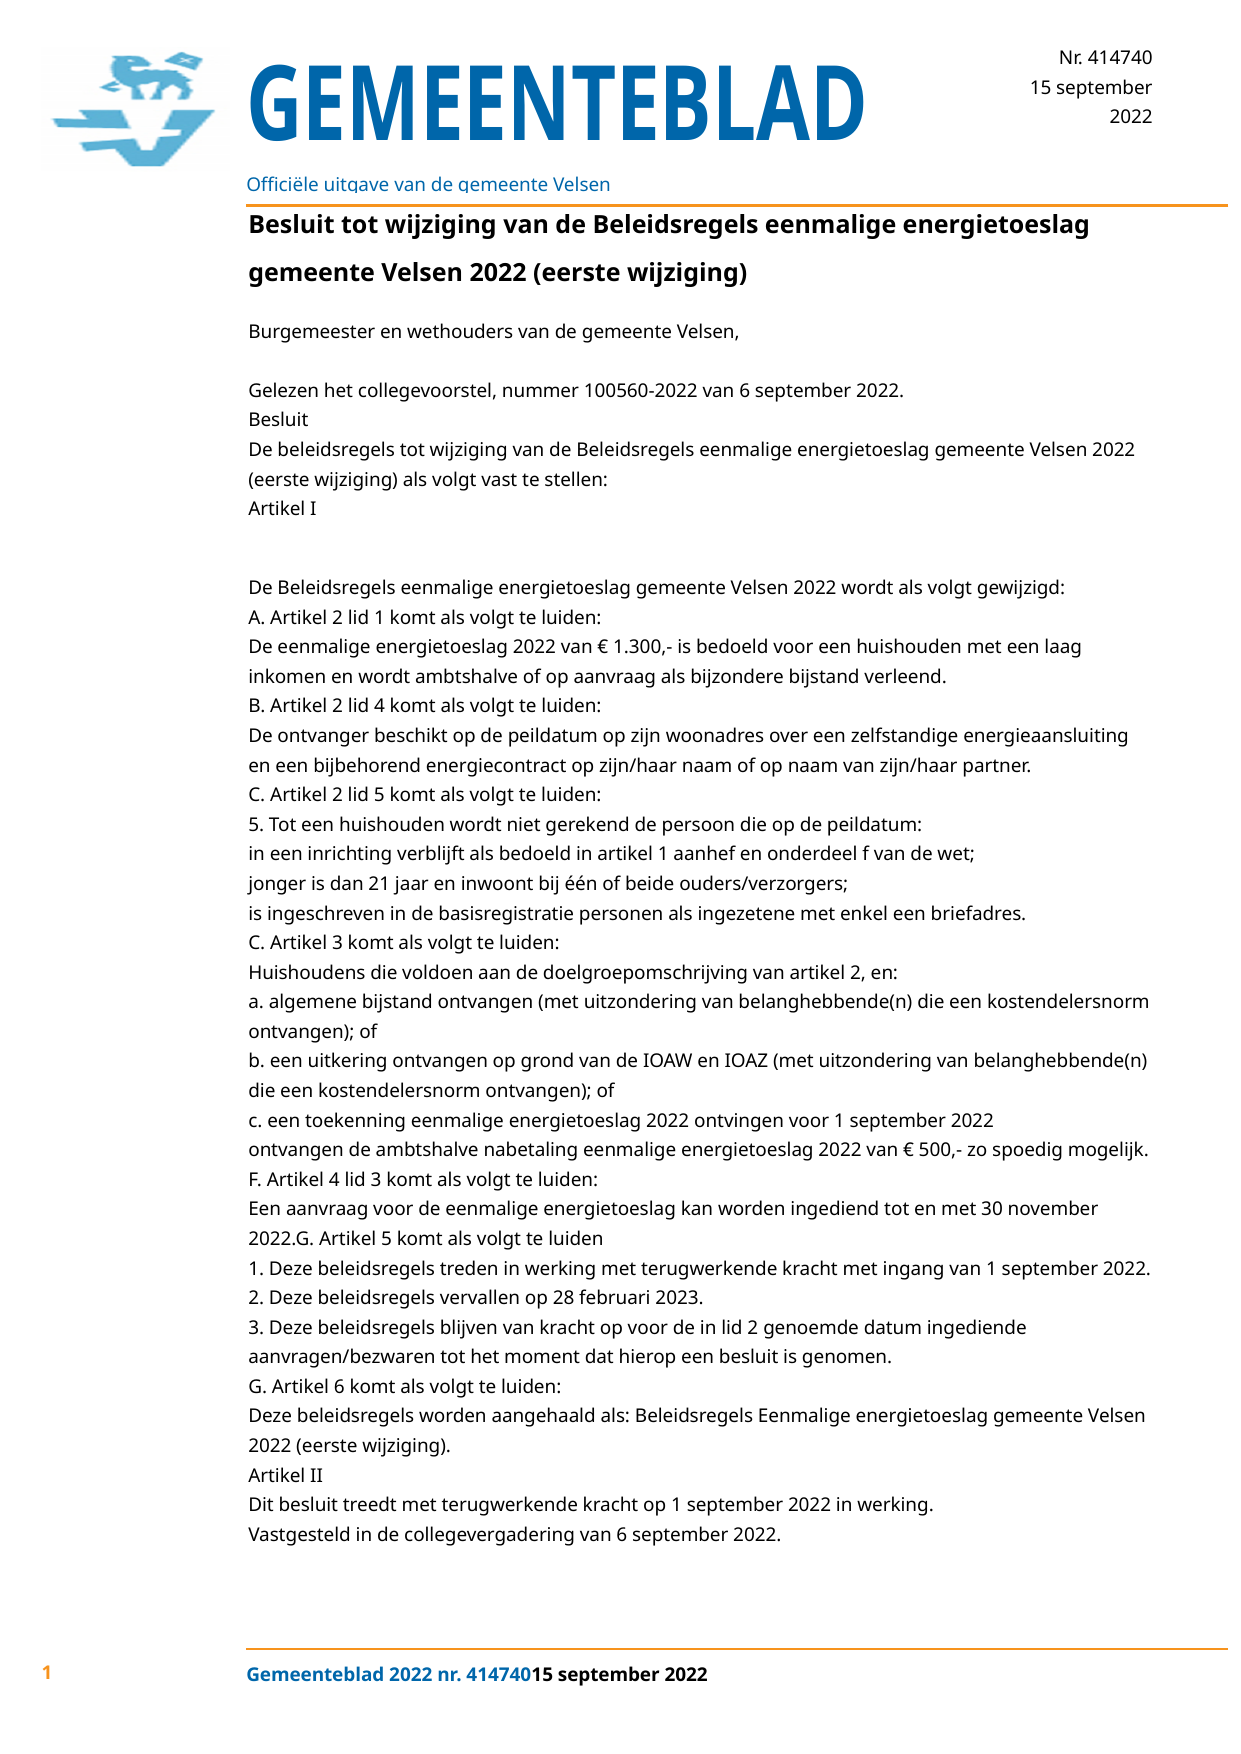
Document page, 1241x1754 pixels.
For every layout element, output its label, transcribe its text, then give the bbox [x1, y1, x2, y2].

text jonger is dan 21 jaar en inwoont bij één of beide ouders/verzorgers; [248, 870, 1152, 896]
text B. Artikel 2 lid 4 komt als volgt te luiden: [248, 693, 1152, 718]
text F. Artikel 4 lid 3 komt als volgt te luiden: [248, 1166, 1152, 1192]
text De beleidsregels tot wijziging van de Beleidsregels eenmalige energietoeslag gemeente Velsen 2022 (eerste wijziging) als volgt vast te stellen: [248, 436, 1152, 492]
text is ingeschreven in de basisregistratie personen als ingezetene met enkel een briefadres. [248, 900, 1152, 925]
text Artikel II [248, 1462, 1152, 1487]
text Vastgesteld in de collegevergadering van 6 september 2022. [248, 1521, 1152, 1547]
text 5. Tot een huishouden wordt niet gerekend de persoon die op de peildatum: [248, 811, 1152, 837]
text G. Artikel 6 komt als volgt te luiden: [248, 1373, 1152, 1399]
text ontvangen de ambtshalve nabetaling eenmalige energietoeslag 2022 van € 500,- zo spoedig mogelijk. [248, 1136, 1152, 1162]
text Dit besluit treedt met terugwerkende kracht op 1 september 2022 in werking. [248, 1491, 1152, 1517]
picture [41, 47, 231, 172]
text Een aanvraag voor de eenmalige energietoeslag kan worden ingediend tot en met 30 november 2022.G. Artikel 5 komt als volgt te luiden [248, 1196, 1152, 1251]
text A. Artikel 2 lid 1 komt als volgt te luiden: [248, 604, 1152, 629]
text Burgemeester en wethouders van de gemeente Velsen, [248, 318, 1152, 344]
text Besluit [248, 407, 1152, 432]
text a. algemene bijstand ontvangen (met uitzondering van belanghebbende(n) die een kostendelersnorm ontvangen); of [248, 988, 1152, 1044]
text 2. Deze beleidsregels vervallen op 28 februari 2023. [248, 1284, 1152, 1310]
text C. Artikel 3 komt als volgt te luiden: [248, 929, 1152, 955]
text C. Artikel 2 lid 5 komt als volgt te luiden: [248, 781, 1152, 807]
text 3. Deze beleidsregels blijven van kracht op voor de in lid 2 genoemde datum ingediende aanvragen/bezwaren tot het moment dat hierop een besluit is genomen. [248, 1314, 1152, 1369]
text b. een uitkering ontvangen op grond van de IOAW en IOAZ (met uitzondering van belanghebbende(n) die een kostendelersnorm ontvangen); of [248, 1048, 1152, 1103]
text c. een toekenning eenmalige energietoeslag 2022 ontvingen voor 1 september 2022 [248, 1107, 1152, 1132]
text in een inrichting verblijft als bedoeld in artikel 1 aanhef en onderdeel f van de wet; [248, 841, 1152, 866]
text Huishoudens die voldoen aan de doelgroepomschrijving van artikel 2, en: [248, 959, 1152, 984]
text 1. Deze beleidsregels treden in werking met terugwerkende kracht met ingang van 1 september 2022. [248, 1255, 1152, 1280]
text Artikel I [248, 495, 1152, 521]
text Deze beleidsregels worden aangehaald als: Beleidsregels Eenmalige energietoeslag gemeente Velsen 2022 (eerste wijziging). [248, 1403, 1152, 1458]
text Besluit tot wijziging van de Beleidsregels eenmalige energietoeslag gemeente Velsen 2022 (eerste wijziging) [248, 207, 1152, 288]
text De ontvanger beschikt op de peildatum op zijn woonadres over een zelfstandige energieaansluiting en een bijbehorend energiecontract op zijn/haar naam of op naam van zijn/haar partner. [248, 722, 1152, 777]
text De eenmalige energietoeslag 2022 van € 1.300,- is bedoeld voor een huishouden met een laag inkomen en wordt ambtshalve of op aanvraag als bijzondere bijstand verleend. [248, 633, 1152, 689]
text De Beleidsregels eenmalige energietoeslag gemeente Velsen 2022 wordt als volgt gewijzigd: [248, 574, 1152, 600]
text Gelezen het collegevoorstel, nummer 100560-2022 van 6 september 2022. [248, 377, 1152, 403]
